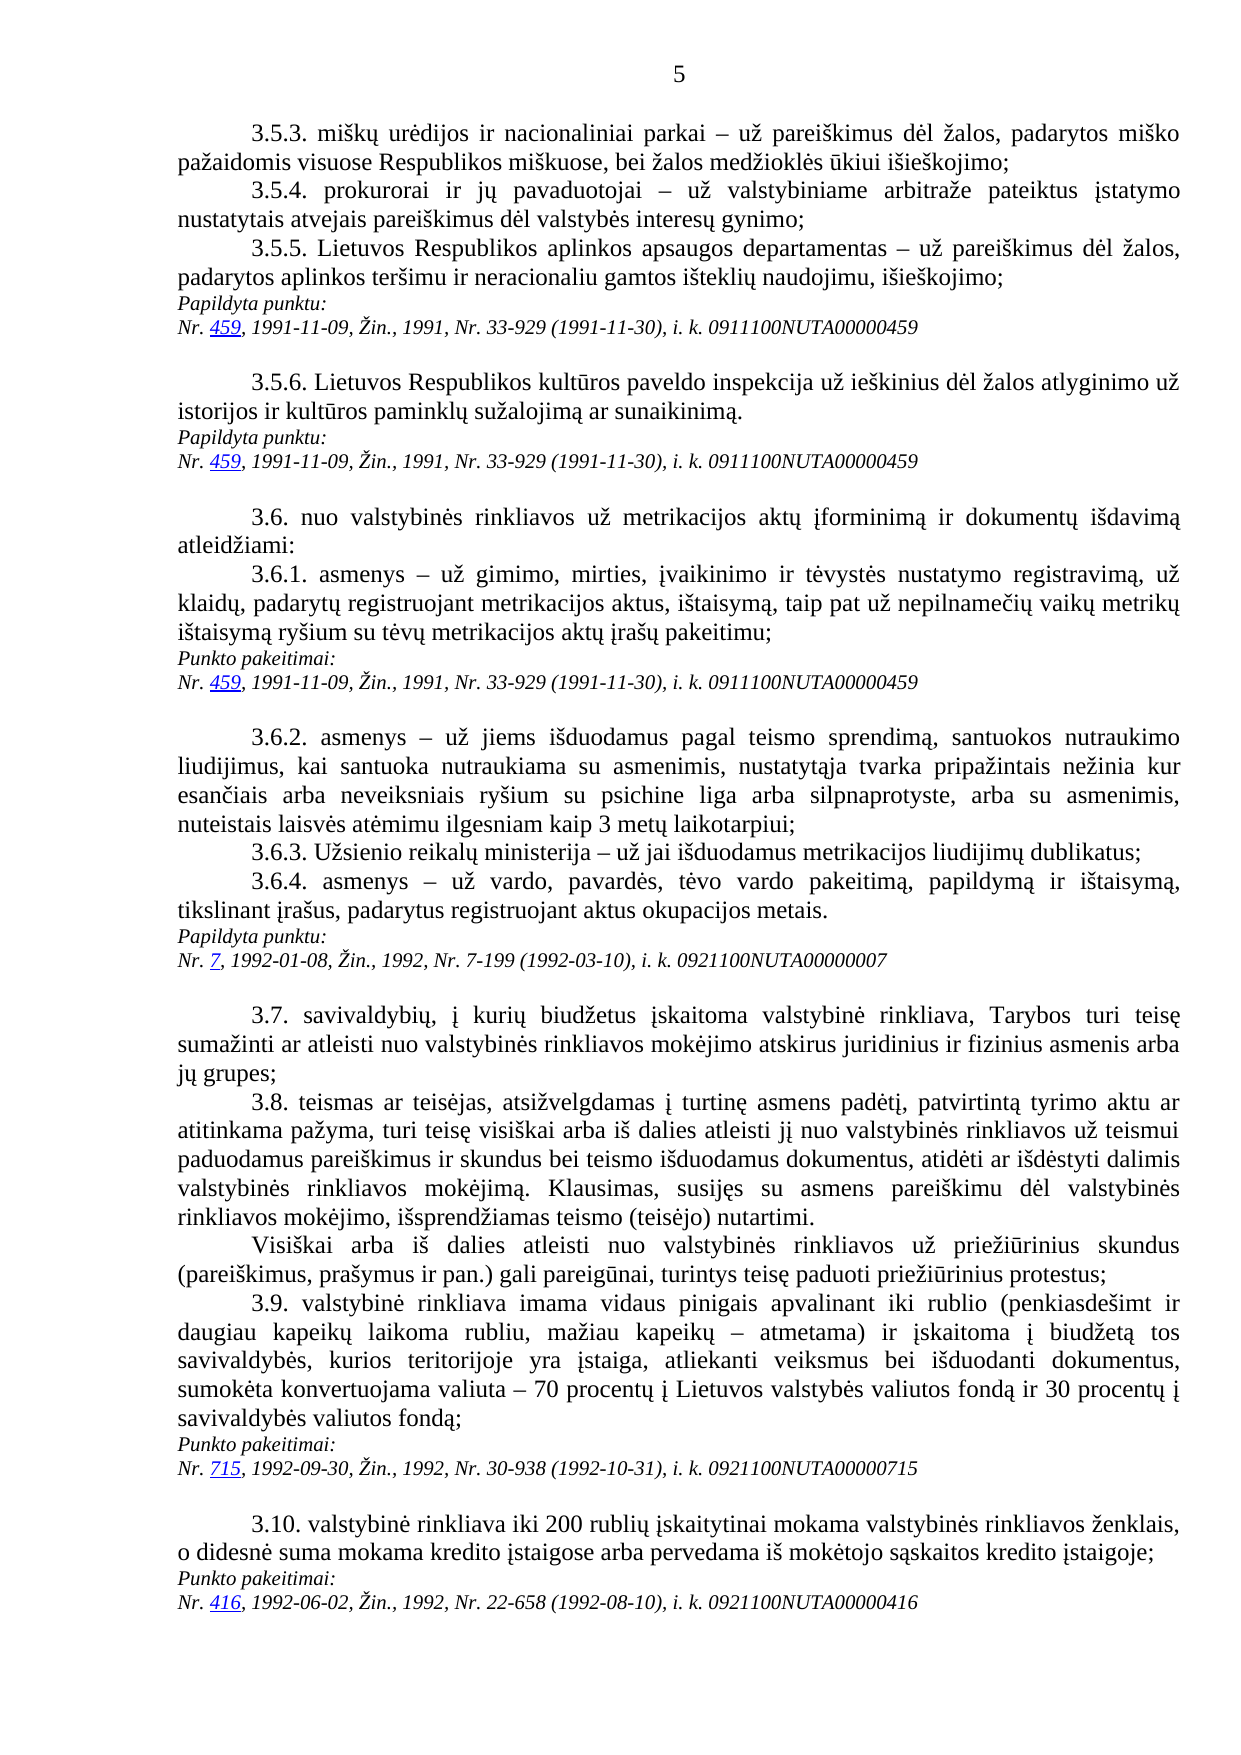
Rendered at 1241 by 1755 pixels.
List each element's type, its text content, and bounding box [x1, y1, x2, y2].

text Nr. 459, 1991-11-09, Žin., 1991, Nr. 33-929 (1991-11-30), i. k. 0911100NUTA00000459 [177, 670, 1181, 694]
text 3.6.2. asmenys – už jiems išduodamus pagal teismo sprendimą, santuokos nutraukimo liudijimus, kai santuoka nutraukiama su asmenimis, nustatytąja tvarka pripažintais nežinia kur esančiais arba neveiksniais ryšium su psichine liga arba silpnaprotyste, arba su asmenimis, nuteistais laisvės atėmimu ilgesniam kaip 3 metų laikotarpiui; [177, 722, 1181, 837]
text 3.5.4. prokurorai ir jų pavaduotojai – už valstybiniame arbitraže pateiktus įstatymo nustatytais atvejais pareiškimus dėl valstybės interesų gynimo; [177, 176, 1181, 233]
text 3.6.1. asmenys – už gimimo, mirties, įvaikinimo ir tėvystės nustatymo registravimą, už klaidų, padarytų registruojant metrikacijos aktus, ištaisymą, taip pat už nepilnamečių vaikų metrikų ištaisymą ryšium su tėvų metrikacijos aktų įrašų pakeitimu; [177, 559, 1181, 646]
text 3.5.3. miškų urėdijos ir nacionaliniai parkai – už pareiškimus dėl žalos, padarytos miško pažaidomis visuose Respublikos miškuose, bei žalos medžioklės ūkiui išieškojimo; [177, 118, 1181, 176]
text Nr. 416, 1992-06-02, Žin., 1992, Nr. 22-658 (1992-08-10), i. k. 0921100NUTA00000416 [177, 1590, 1181, 1614]
text Nr. 459, 1991-11-09, Žin., 1991, Nr. 33-929 (1991-11-30), i. k. 0911100NUTA00000459 [177, 449, 1181, 473]
text 3.7. savivaldybių, į kurių biudžetus įskaitoma valstybinė rinkliava, Tarybos turi teisę sumažinti ar atleisti nuo valstybinės rinkliavos mokėjimo atskirus juridinius ir fizinius asmenis arba jų grupes; [177, 1001, 1181, 1087]
text Nr. 7, 1992-01-08, Žin., 1992, Nr. 7-199 (1992-03-10), i. k. 0921100NUTA00000007 [177, 948, 1181, 972]
text Papildyta punktu: [177, 924, 1181, 948]
text 3.6. nuo valstybinės rinkliavos už metrikacijos aktų įforminimą ir dokumentų išdavimą atleidžiami: [177, 502, 1181, 559]
text 3.5.6. Lietuvos Respublikos kultūros paveldo inspekcija už ieškinius dėl žalos atlyginimo už istorijos ir kultūros paminklų sužalojimą ar sunaikinimą. [177, 367, 1181, 425]
text Nr. 715, 1992-09-30, Žin., 1992, Nr. 30-938 (1992-10-31), i. k. 0921100NUTA00000715 [177, 1456, 1181, 1480]
text Nr. 459, 1991-11-09, Žin., 1991, Nr. 33-929 (1991-11-30), i. k. 0911100NUTA00000459 [177, 315, 1181, 339]
text 3.10. valstybinė rinkliava iki 200 rublių įskaitytinai mokama valstybinės rinkliavos ženklais, o didesnė suma mokama kredito įstaigose arba pervedama iš mokėtojo sąskaitos kredito įstaigoje; [177, 1509, 1181, 1566]
text Punkto pakeitimai: [177, 646, 1181, 670]
text Papildyta punktu: [177, 425, 1181, 449]
text Papildyta punktu: [177, 291, 1181, 315]
text 3.8. teismas ar teisėjas, atsižvelgdamas į turtinę asmens padėtį, patvirtintą tyrimo aktu ar atitinkama pažyma, turi teisę visiškai arba iš dalies atleisti jį nuo valstybinės rinkliavos už teismui paduodamus pareiškimus ir skundus bei teismo išduodamus dokumentus, atidėti ar išdėstyti dalimis valstybinės rinkliavos mokėjimą. Klausimas, susijęs su asmens pareiškimu dėl valstybinės rinkliavos mokėjimo, išsprendžiamas teismo (teisėjo) nutartimi. [177, 1087, 1181, 1231]
text Punkto pakeitimai: [177, 1566, 1181, 1590]
text Visiškai arba iš dalies atleisti nuo valstybinės rinkliavos už priežiūrinius skundus (pareiškimus, prašymus ir pan.) gali pareigūnai, turintys teisę paduoti priežiūrinius protestus; [177, 1231, 1181, 1288]
text 3.5.5. Lietuvos Respublikos aplinkos apsaugos departamentas – už pareiškimus dėl žalos, padarytos aplinkos teršimu ir neracionaliu gamtos išteklių naudojimu, išieškojimo; [177, 233, 1181, 291]
text 3.9. valstybinė rinkliava imama vidaus pinigais apvalinant iki rublio (penkiasdešimt ir daugiau kapeikų laikoma rubliu, mažiau kapeikų – atmetama) ir įskaitoma į biudžetą tos savivaldybės, kurios teritorijoje yra įstaiga, atliekanti veiksmus bei išduodanti dokumentus, sumokėta konvertuojama valiuta – 70 procentų į Lietuvos valstybės valiutos fondą ir 30 procentų į savivaldybės valiutos fondą; [177, 1288, 1181, 1432]
text 3.6.3. Užsienio reikalų ministerija – už jai išduodamus metrikacijos liudijimų dublikatus; [177, 837, 1181, 866]
text 3.6.4. asmenys – už vardo, pavardės, tėvo vardo pakeitimą, papildymą ir ištaisymą, tikslinant įrašus, padarytus registruojant aktus okupacijos metais. [177, 866, 1181, 924]
text Punkto pakeitimai: [177, 1432, 1181, 1456]
